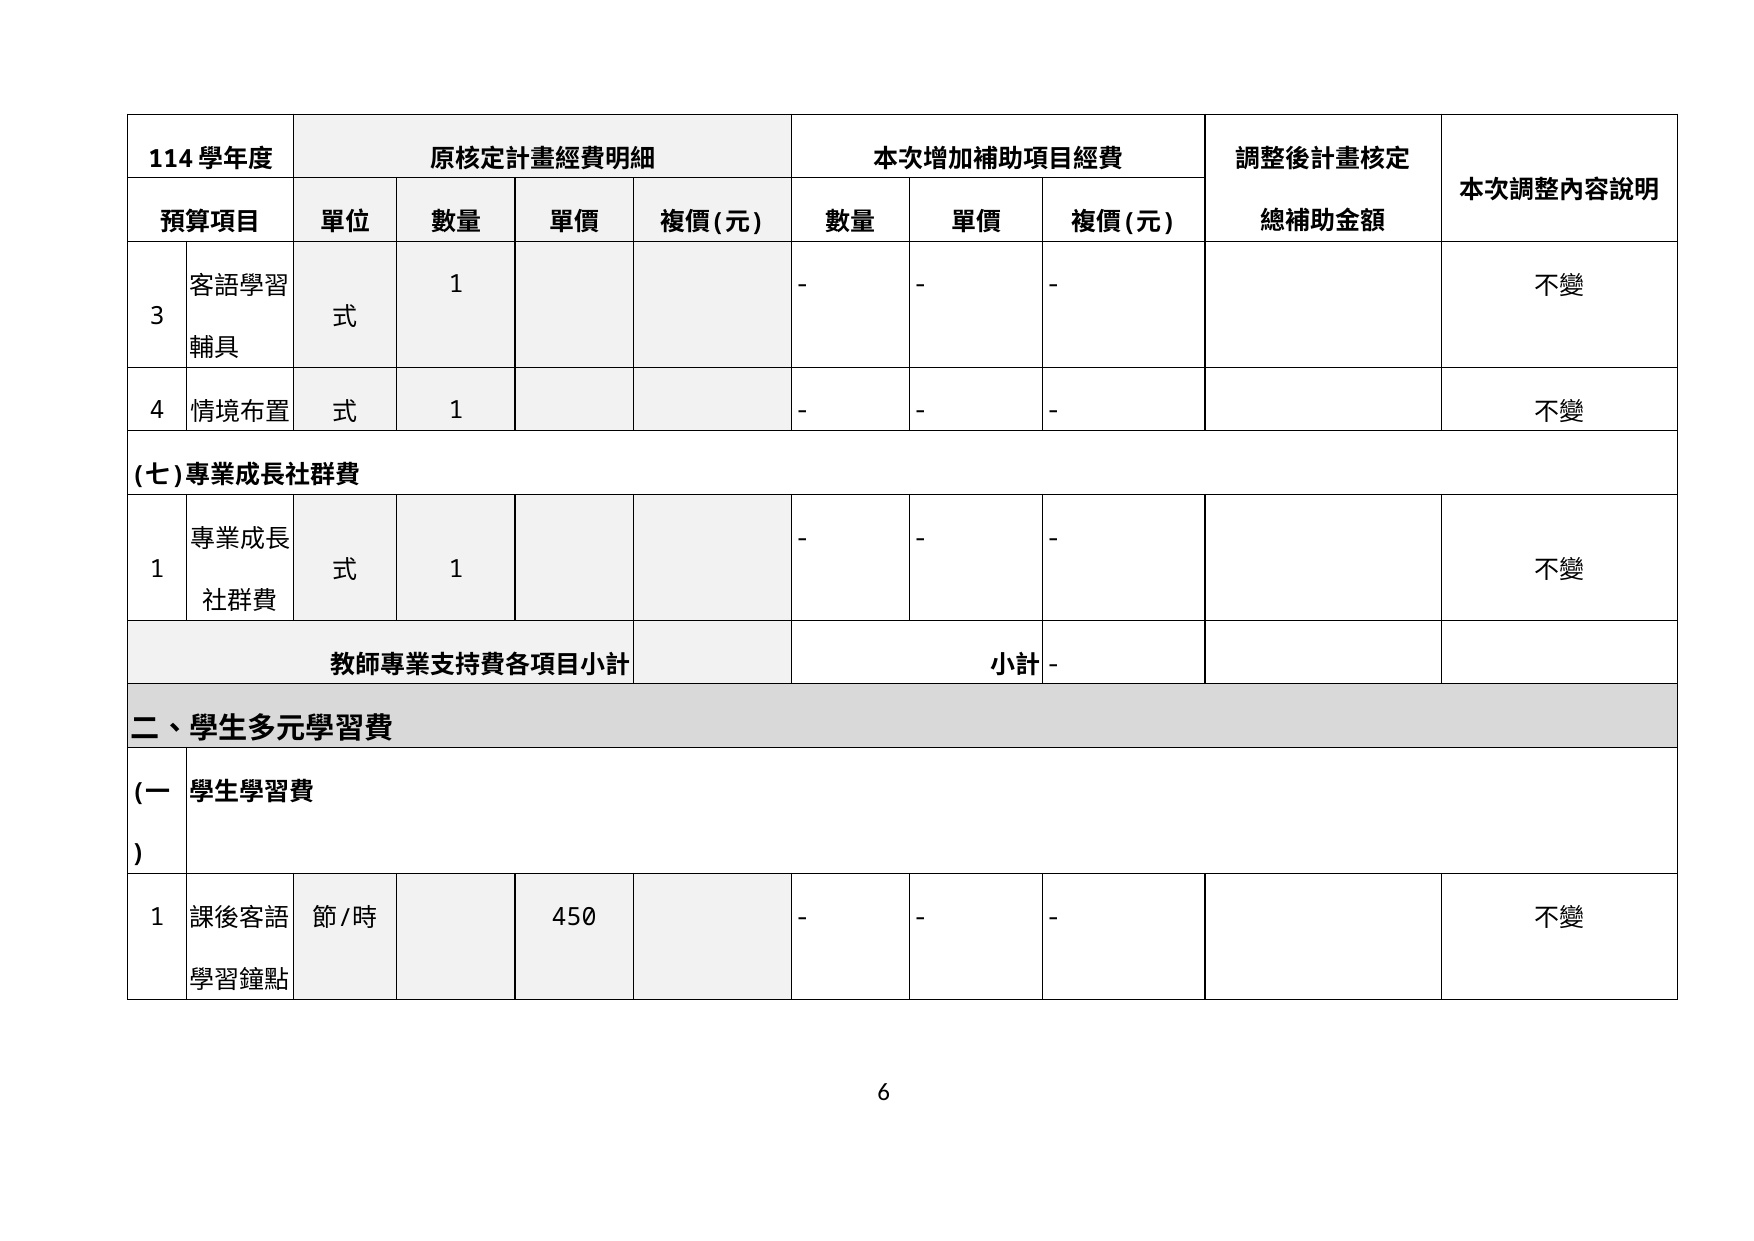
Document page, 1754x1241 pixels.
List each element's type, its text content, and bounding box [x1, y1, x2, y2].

table_cell - [910, 368, 1042, 430]
table_cell [634, 874, 791, 999]
table_cell [1206, 621, 1441, 683]
table_cell 專業成長社群費 [187, 495, 293, 620]
table_cell 預算項目 [128, 178, 293, 241]
table_cell 4 [128, 368, 186, 430]
table_cell [1206, 242, 1441, 367]
table_cell [634, 368, 791, 430]
table_cell [516, 368, 633, 430]
table_cell 不變 [1442, 874, 1677, 999]
table_cell 複價(元) [634, 178, 791, 241]
table_cell [1206, 368, 1441, 430]
table_cell [1206, 495, 1441, 620]
table_cell [516, 242, 633, 367]
table_cell 1 [128, 874, 186, 999]
table_cell 數量 [792, 178, 909, 241]
table_cell 不變 [1442, 368, 1677, 430]
table_cell 1 [397, 495, 514, 620]
table_cell 節/時 [294, 874, 396, 999]
table_cell [1206, 874, 1441, 999]
table_cell - [1043, 368, 1204, 430]
table_cell 不變 [1442, 242, 1677, 367]
table_cell 式 [294, 242, 396, 367]
table_header 114學年度 [128, 115, 293, 177]
table_cell [634, 242, 791, 367]
table_cell 課後客語學習鐘點 [187, 874, 293, 999]
table_cell 450 [516, 874, 633, 999]
table_cell - [910, 242, 1042, 367]
table_header 原核定計畫經費明細 [294, 115, 791, 177]
table_cell 1 [128, 495, 186, 620]
table_cell 單位 [294, 178, 396, 241]
table_cell [634, 621, 791, 683]
table_header 調整後計畫核定 總補助金額 [1206, 115, 1441, 241]
table_cell 二、學生多元學習費 [128, 684, 1677, 747]
table_cell 客語學習輔具 [187, 242, 293, 367]
table_header 本次調整內容說明 [1442, 115, 1677, 241]
table_cell - [910, 874, 1042, 999]
table_cell 教師專業支持費各項目小計 [128, 621, 633, 683]
table_cell - [792, 874, 909, 999]
table_cell 式 [294, 495, 396, 620]
table_cell [516, 495, 633, 620]
table_cell (七)專業成長社群費 [128, 431, 1677, 494]
table_cell 式 [294, 368, 396, 430]
table_cell 學生學習費 [187, 748, 1677, 873]
table_cell - [1043, 621, 1204, 683]
table_cell [634, 495, 791, 620]
table_cell 3 [128, 242, 186, 367]
table_cell [1442, 621, 1677, 683]
table_cell 小計 [792, 621, 1042, 683]
table_cell 1 [397, 242, 514, 367]
table_cell 不變 [1442, 495, 1677, 620]
table_cell - [792, 495, 909, 620]
table_cell 數量 [397, 178, 514, 241]
table_cell - [910, 495, 1042, 620]
table_cell 單價 [516, 178, 633, 241]
table_cell (一) [128, 748, 186, 873]
table_cell - [1043, 495, 1204, 620]
table_cell 1 [397, 368, 514, 430]
table_cell 複價(元) [1043, 178, 1204, 241]
table_cell 單價 [910, 178, 1042, 241]
table_cell - [792, 368, 909, 430]
table_cell - [1043, 242, 1204, 367]
table_header 本次增加補助項目經費 [792, 115, 1204, 177]
table_cell - [792, 242, 909, 367]
table_cell [397, 874, 514, 999]
table_cell - [1043, 874, 1204, 999]
table_cell 情境布置 [187, 368, 293, 430]
